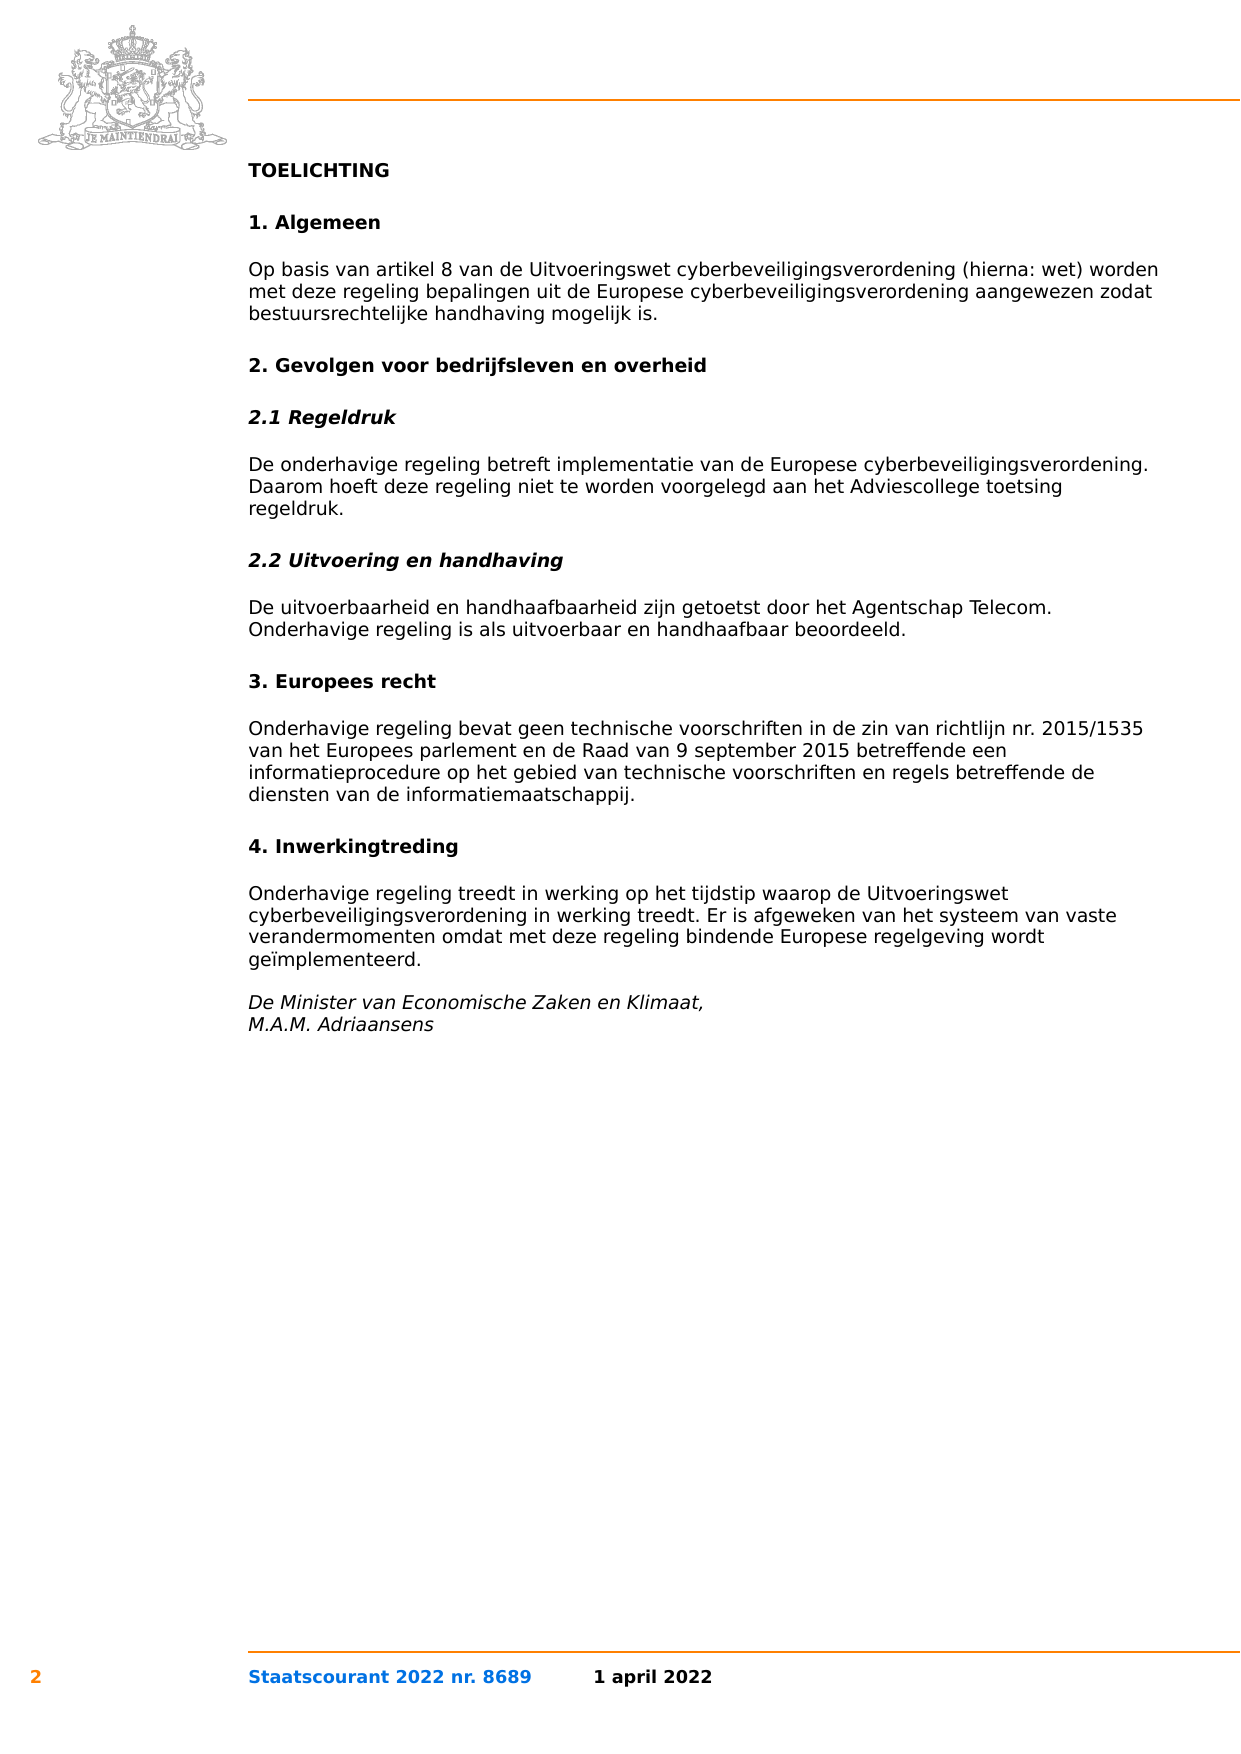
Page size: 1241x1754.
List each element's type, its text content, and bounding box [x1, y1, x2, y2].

text De onderhavige regeling betreft implementatie van de Europese cyberbeveiligingsverordening. Daarom hoeft deze regeling niet te worden voorgelegd aan het Adviescollege toetsing regeldruk. [248, 454, 1163, 520]
text De uitvoerbaarheid en handhaafbaarheid zijn getoetst door het Agentschap Telecom. Onderhavige regeling is als uitvoerbaar en handhaafbaar beoordeeld. [248, 597, 1163, 641]
subtitle 2.2 Uitvoering en handhaving [248, 550, 1163, 572]
subtitle 2.1 Regeldruk [248, 407, 1163, 429]
subtitle 3. Europees recht [248, 671, 1163, 693]
text De Minister van Economische Zaken en Klimaat, M.A.M. Adriaansens [248, 992, 1163, 1036]
text Op basis van artikel 8 van de Uitvoeringswet cyberbeveiligingsverordening (hierna: wet) worden met deze regeling bepalingen uit de Europese cyberbeveiligingsverordening aangewezen zodat bestuursrechtelijke handhaving mogelijk is. [248, 259, 1163, 325]
subtitle TOELICHTING [248, 160, 1163, 182]
subtitle 4. Inwerkingtreding [248, 836, 1163, 857]
picture [38, 25, 227, 150]
text Onderhavige regeling treedt in werking op het tijdstip waarop de Uitvoeringswet cyberbeveiligingsverordening in werking treedt. Er is afgeweken van het systeem van vaste verandermomenten omdat met deze regeling bindende Europese regelgeving wordt geïmplementeerd. [248, 882, 1163, 970]
text Onderhavige regeling bevat geen technische voorschriften in de zin van richtlijn nr. 2015/1535 van het Europees parlement en de Raad van 9 september 2015 betreffende een informatieprocedure op het gebied van technische voorschriften en regels betreffende de diensten van de informatiemaatschappij. [248, 718, 1163, 806]
subtitle 1. Algemeen [248, 212, 1163, 234]
subtitle 2. Gevolgen voor bedrijfsleven en overheid [248, 355, 1163, 377]
